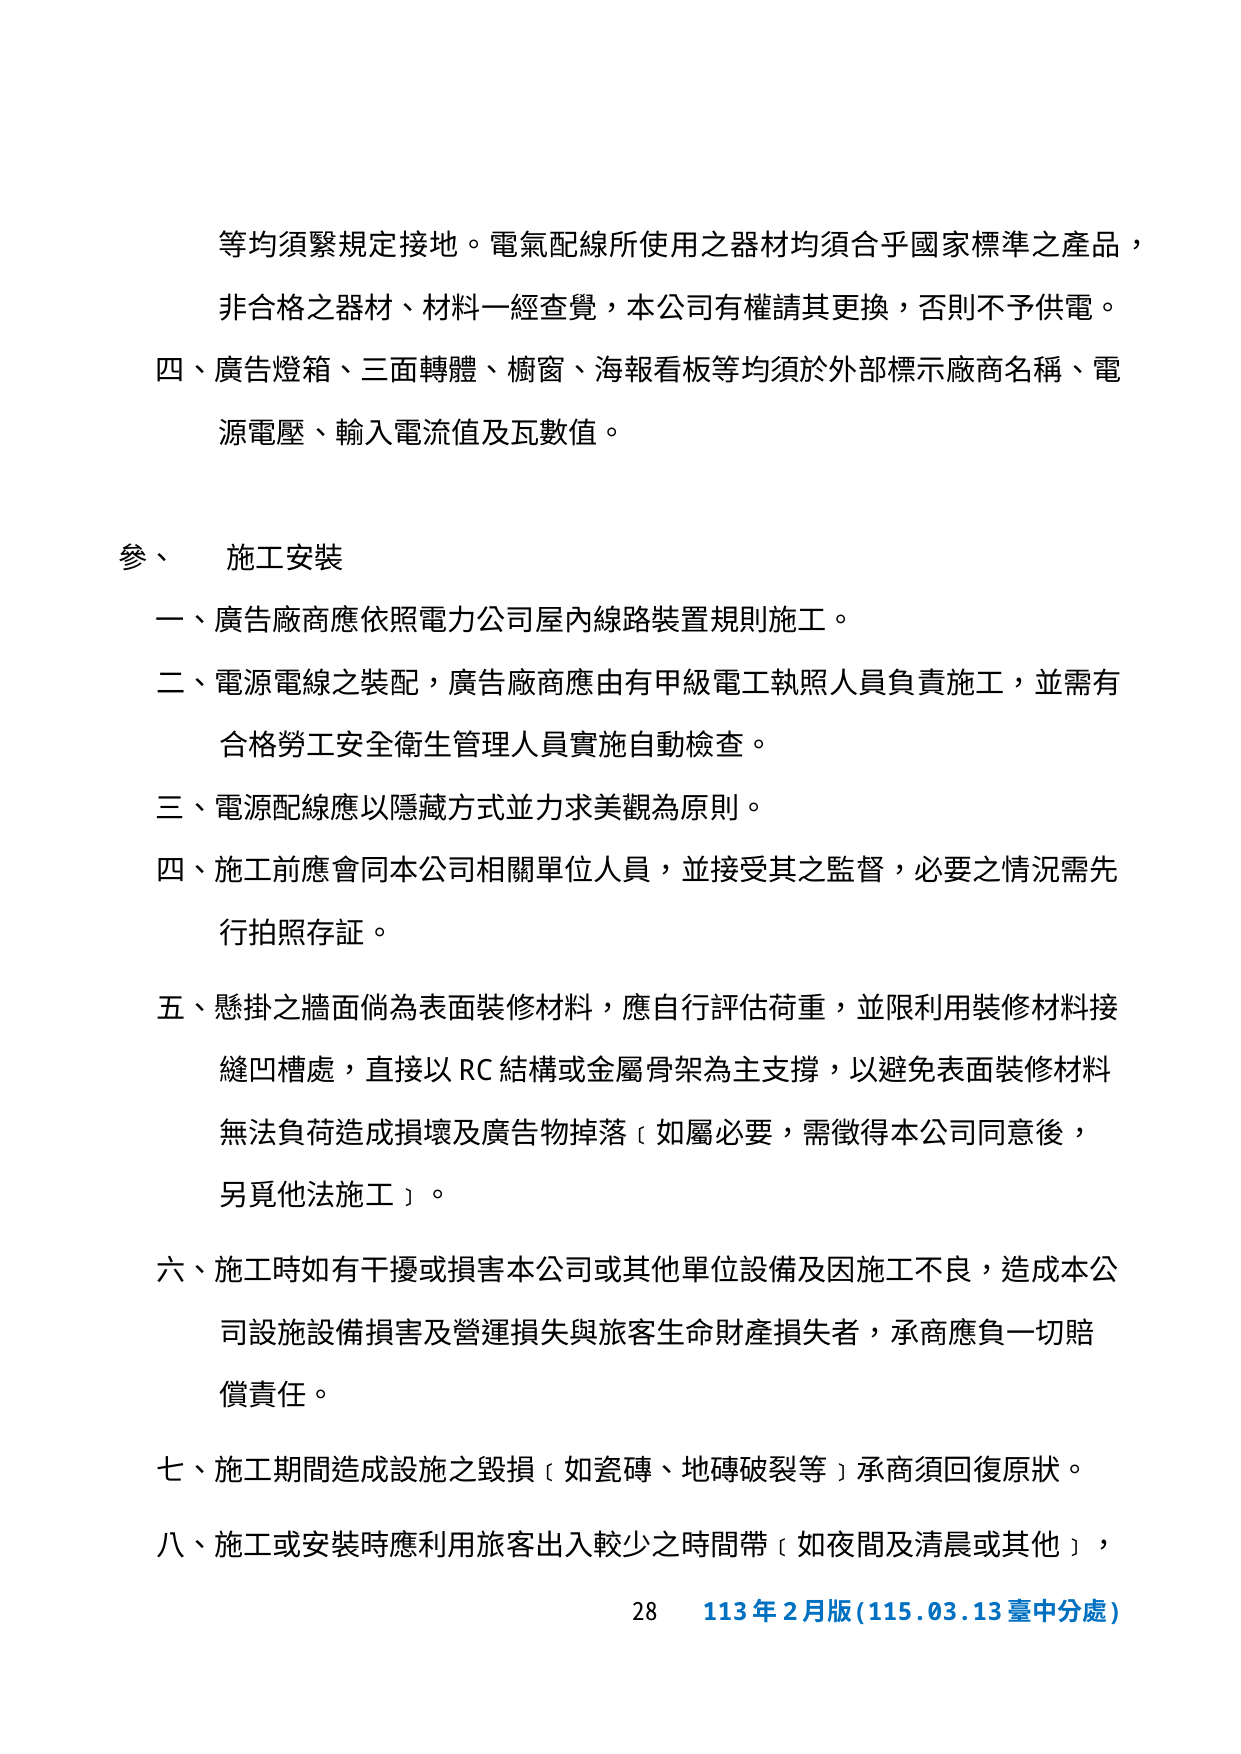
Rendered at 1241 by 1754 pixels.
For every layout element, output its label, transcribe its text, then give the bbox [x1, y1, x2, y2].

text 八、施工或安裝時應利用旅客出入較少之時間帶﹝如夜間及清晨或其他﹞， [156, 1501, 1122, 1564]
text 六、施工時如有干擾或損害本公司或其他單位設備及因施工不良，造成本公司設施設備損害及營運損失與旅客生命財產損失者，承商應負一切賠償責任。 [156, 1226, 1122, 1414]
text 四、施工前應會同本公司相關單位人員，並接受其之監督，必要之情況需先行拍照存証。 [156, 826, 1122, 951]
text 二、電源電線之裝配，廣告廠商應由有甲級電工執照人員負責施工，並需有合格勞工安全衛生管理人員實施自動檢查。 [156, 639, 1122, 764]
text 五、懸掛之牆面倘為表面裝修材料，應自行評估荷重，並限利用裝修材料接縫凹槽處，直接以RC結構或金屬骨架為主支撐，以避免表面裝修材料無法負荷造成損壞及廣告物掉落﹝如屬必要，需徵得本公司同意後，另覓他法施工﹞。 [156, 964, 1122, 1214]
text 三、電源配線應以隱藏方式並力求美觀為原則。 [156, 764, 1122, 826]
text 三、廣告用電由本公司指定地點引接，其配電系統並應與車站原有電力系統相容，每一分路須加裝漏電斷路器確保安全。燈箱金屬外殼廣告鐵架等均須繄規定接地。電氣配線所使用之器材均須合乎國家標準之產品，非合格之器材、材料一經查覺，本公司有權請其更換，否則不予供電。 [156, 201, 1122, 326]
list 施工安裝 [118, 514, 1122, 576]
text 四、廣告燈箱、三面轉體、櫥窗、海報看板等均須於外部標示廠商名稱、電源電壓、輸入電流值及瓦數值。 [156, 326, 1122, 451]
text 七、施工期間造成設施之毀損﹝如瓷磚、地磚破裂等﹞承商須回復原狀。 [156, 1426, 1122, 1489]
text 一、廣告廠商應依照電力公司屋內線路裝置規則施工。 [156, 576, 1122, 639]
